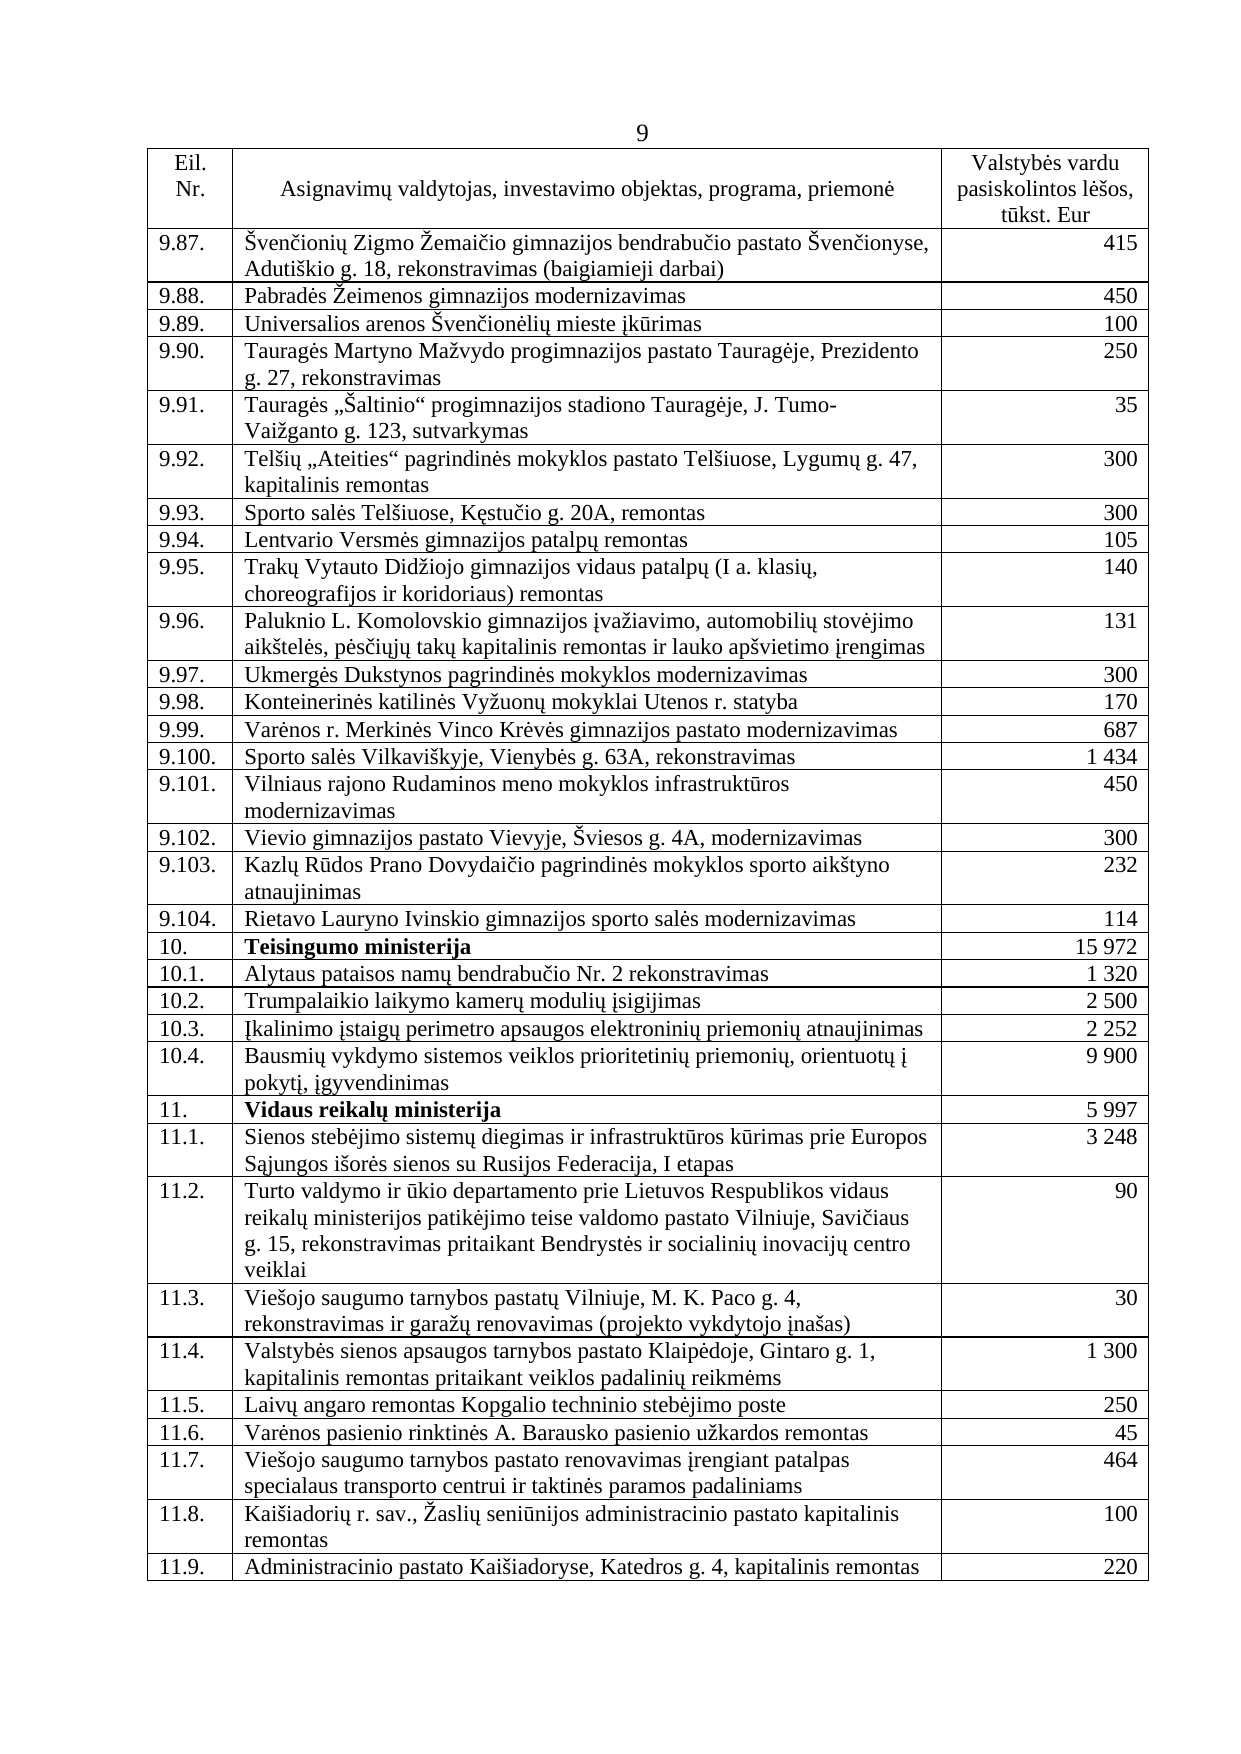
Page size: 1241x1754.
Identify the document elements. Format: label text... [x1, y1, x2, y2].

table_cell Sporto salės Vilkaviškyje, Vienybės g. 63A, rekonstravimas [233, 743, 941, 769]
table_cell Universalios arenos Švenčionėlių mieste įkūrimas [233, 310, 941, 336]
table_cell Konteinerinės katilinės Vyžuonų mokyklai Utenos r. statyba [233, 688, 941, 714]
table_cell 2 252 [942, 1015, 1148, 1041]
table_cell Paluknio L. Komolovskio gimnazijos įvažiavimo, automobilių stovėjimo aikštelės, pėsčiųjų takų kapitalinis remontas ir lauko apšvietimo įrengimas [233, 607, 941, 660]
table_cell 300 [942, 824, 1148, 851]
table_cell 415 [942, 229, 1148, 281]
table_cell 300 [942, 499, 1148, 525]
table_cell 30 [942, 1284, 1148, 1336]
table_cell Švenčionių Zigmo Žemaičio gimnazijos bendrabučio pastato Švenčionyse, Adutiškio g. 18, rekonstravimas (baigiamieji darbai) [233, 229, 941, 281]
table_cell 1 320 [942, 960, 1148, 986]
table_cell 10.2. [148, 988, 232, 1014]
table_cell Telšių „Ateities“ pagrindinės mokyklos pastato Telšiuose, Lygumų g. 47, kapitalinis remontas [233, 445, 941, 497]
table_cell 9 900 [942, 1042, 1148, 1095]
table_cell Vievio gimnazijos pastato Vievyje, Šviesos g. 4A, modernizavimas [233, 824, 941, 851]
table_cell 9.87. [148, 229, 232, 281]
table_cell 11.6. [148, 1419, 232, 1445]
table_cell 3 248 [942, 1124, 1148, 1176]
table_cell 170 [942, 688, 1148, 714]
table_header Valstybės vardu pasiskolintos lėšos, tūkst. Eur [942, 149, 1148, 228]
table_cell 11.8. [148, 1500, 232, 1552]
table_cell 9.98. [148, 688, 232, 714]
table_cell 100 [942, 310, 1148, 336]
table_cell Valstybės sienos apsaugos tarnybos pastato Klaipėdoje, Gintaro g. 1, kapitalinis remontas pritaikant veiklos padalinių reikmėms [233, 1338, 941, 1390]
table_cell 11.5. [148, 1391, 232, 1417]
table_cell 105 [942, 526, 1148, 552]
table_cell Ukmergės Dukstynos pagrindinės mokyklos modernizavimas [233, 661, 941, 687]
table_cell 9.89. [148, 310, 232, 336]
table_header Asignavimų valdytojas, investavimo objektas, programa, priemonė [233, 149, 941, 228]
table_cell Tauragės Martyno Mažvydo progimnazijos pastato Tauragėje, Prezidento g. 27, rekonstravimas [233, 337, 941, 390]
table_cell 10. [148, 933, 232, 959]
table_cell Varėnos r. Merkinės Vinco Krėvės gimnazijos pastato modernizavimas [233, 716, 941, 742]
table_cell 2 500 [942, 988, 1148, 1014]
table_cell 9.103. [148, 852, 232, 904]
table_cell 300 [942, 445, 1148, 497]
table_cell Pabradės Žeimenos gimnazijos modernizavimas [233, 283, 941, 309]
table_cell 5 997 [942, 1096, 1148, 1122]
table_cell Administracinio pastato Kaišiadoryse, Katedros g. 4, kapitalinis remontas [233, 1554, 941, 1580]
table_cell Trakų Vytauto Didžiojo gimnazijos vidaus patalpų (I a. klasių, choreografijos ir koridoriaus) remontas [233, 553, 941, 606]
table_cell 140 [942, 553, 1148, 606]
table_cell 9.93. [148, 499, 232, 525]
table_cell 9.95. [148, 553, 232, 606]
table_cell Sporto salės Telšiuose, Kęstučio g. 20A, remontas [233, 499, 941, 525]
table_cell 450 [942, 283, 1148, 309]
table_cell 114 [942, 905, 1148, 932]
table_cell 9.88. [148, 283, 232, 309]
table_cell 11.4. [148, 1338, 232, 1390]
table_cell 1 300 [942, 1338, 1148, 1390]
table_cell 9.102. [148, 824, 232, 851]
table_cell 11. [148, 1096, 232, 1122]
table_cell 11.9. [148, 1554, 232, 1580]
table_cell 15 972 [942, 933, 1148, 959]
table_cell 232 [942, 852, 1148, 904]
table_cell Turto valdymo ir ūkio departamento prie Lietuvos Respublikos vidaus reikalų ministerijos patikėjimo teise valdomo pastato Vilniuje, Savičiaus g. 15, rekonstravimas pritaikant Bendrystės ir socialinių inovacijų centro veiklai [233, 1177, 941, 1283]
table_cell 450 [942, 770, 1148, 823]
table_cell 100 [942, 1500, 1148, 1552]
table_cell Bausmių vykdymo sistemos veiklos prioritetinių priemonių, orientuotų į pokytį, įgyvendinimas [233, 1042, 941, 1095]
table_cell Laivų angaro remontas Kopgalio techninio stebėjimo poste [233, 1391, 941, 1417]
table_cell Alytaus pataisos namų bendrabučio Nr. 2 rekonstravimas [233, 960, 941, 986]
table_cell 11.2. [148, 1177, 232, 1283]
table_cell Sienos stebėjimo sistemų diegimas ir infrastruktūros kūrimas prie Europos Sąjungos išorės sienos su Rusijos Federacija, I etapas [233, 1124, 941, 1176]
table_cell 9.94. [148, 526, 232, 552]
table_cell Rietavo Lauryno Ivinskio gimnazijos sporto salės modernizavimas [233, 905, 941, 932]
table_cell Įkalinimo įstaigų perimetro apsaugos elektroninių priemonių atnaujinimas [233, 1015, 941, 1041]
table_cell 45 [942, 1419, 1148, 1445]
table_cell Kazlų Rūdos Prano Dovydaičio pagrindinės mokyklos sporto aikštyno atnaujinimas [233, 852, 941, 904]
table_cell 9.96. [148, 607, 232, 660]
table_header Eil. Nr. [148, 149, 232, 228]
table_cell 11.1. [148, 1124, 232, 1176]
table_cell Viešojo saugumo tarnybos pastato renovavimas įrengiant patalpas specialaus transporto centrui ir taktinės paramos padaliniams [233, 1446, 941, 1499]
table_cell 11.3. [148, 1284, 232, 1336]
table_cell 9.91. [148, 391, 232, 444]
table_cell 250 [942, 1391, 1148, 1417]
table_cell Trumpalaikio laikymo kamerų modulių įsigijimas [233, 988, 941, 1014]
table_cell 9.101. [148, 770, 232, 823]
table_cell 10.3. [148, 1015, 232, 1041]
table_cell 464 [942, 1446, 1148, 1499]
table_cell 9.99. [148, 716, 232, 742]
table_cell 250 [942, 337, 1148, 390]
table_cell 9.100. [148, 743, 232, 769]
table_cell 11.7. [148, 1446, 232, 1499]
table_cell Teisingumo ministerija [233, 933, 941, 959]
table_cell 220 [942, 1554, 1148, 1580]
table_cell Varėnos pasienio rinktinės A. Barausko pasienio užkardos remontas [233, 1419, 941, 1445]
table_cell 300 [942, 661, 1148, 687]
table_cell 1 434 [942, 743, 1148, 769]
table_cell 9.90. [148, 337, 232, 390]
table_cell 35 [942, 391, 1148, 444]
table_cell 9.104. [148, 905, 232, 932]
table_cell Viešojo saugumo tarnybos pastatų Vilniuje, M. K. Paco g. 4, rekonstravimas ir garažų renovavimas (projekto vykdytojo įnašas) [233, 1284, 941, 1336]
table_cell 90 [942, 1177, 1148, 1283]
table_cell 687 [942, 716, 1148, 742]
table_cell Kaišiadorių r. sav., Žaslių seniūnijos administracinio pastato kapitalinis remontas [233, 1500, 941, 1552]
table_cell Lentvario Versmės gimnazijos patalpų remontas [233, 526, 941, 552]
table_cell Vidaus reikalų ministerija [233, 1096, 941, 1122]
table_cell 131 [942, 607, 1148, 660]
table_cell 9.97. [148, 661, 232, 687]
table_cell 10.1. [148, 960, 232, 986]
table_cell Tauragės „Šaltinio“ progimnazijos stadiono Tauragėje, J. Tumo- Vaižganto g. 123, sutvarkymas [233, 391, 941, 444]
table_cell Vilniaus rajono Rudaminos meno mokyklos infrastruktūros modernizavimas [233, 770, 941, 823]
table_cell 10.4. [148, 1042, 232, 1095]
table_cell 9.92. [148, 445, 232, 497]
